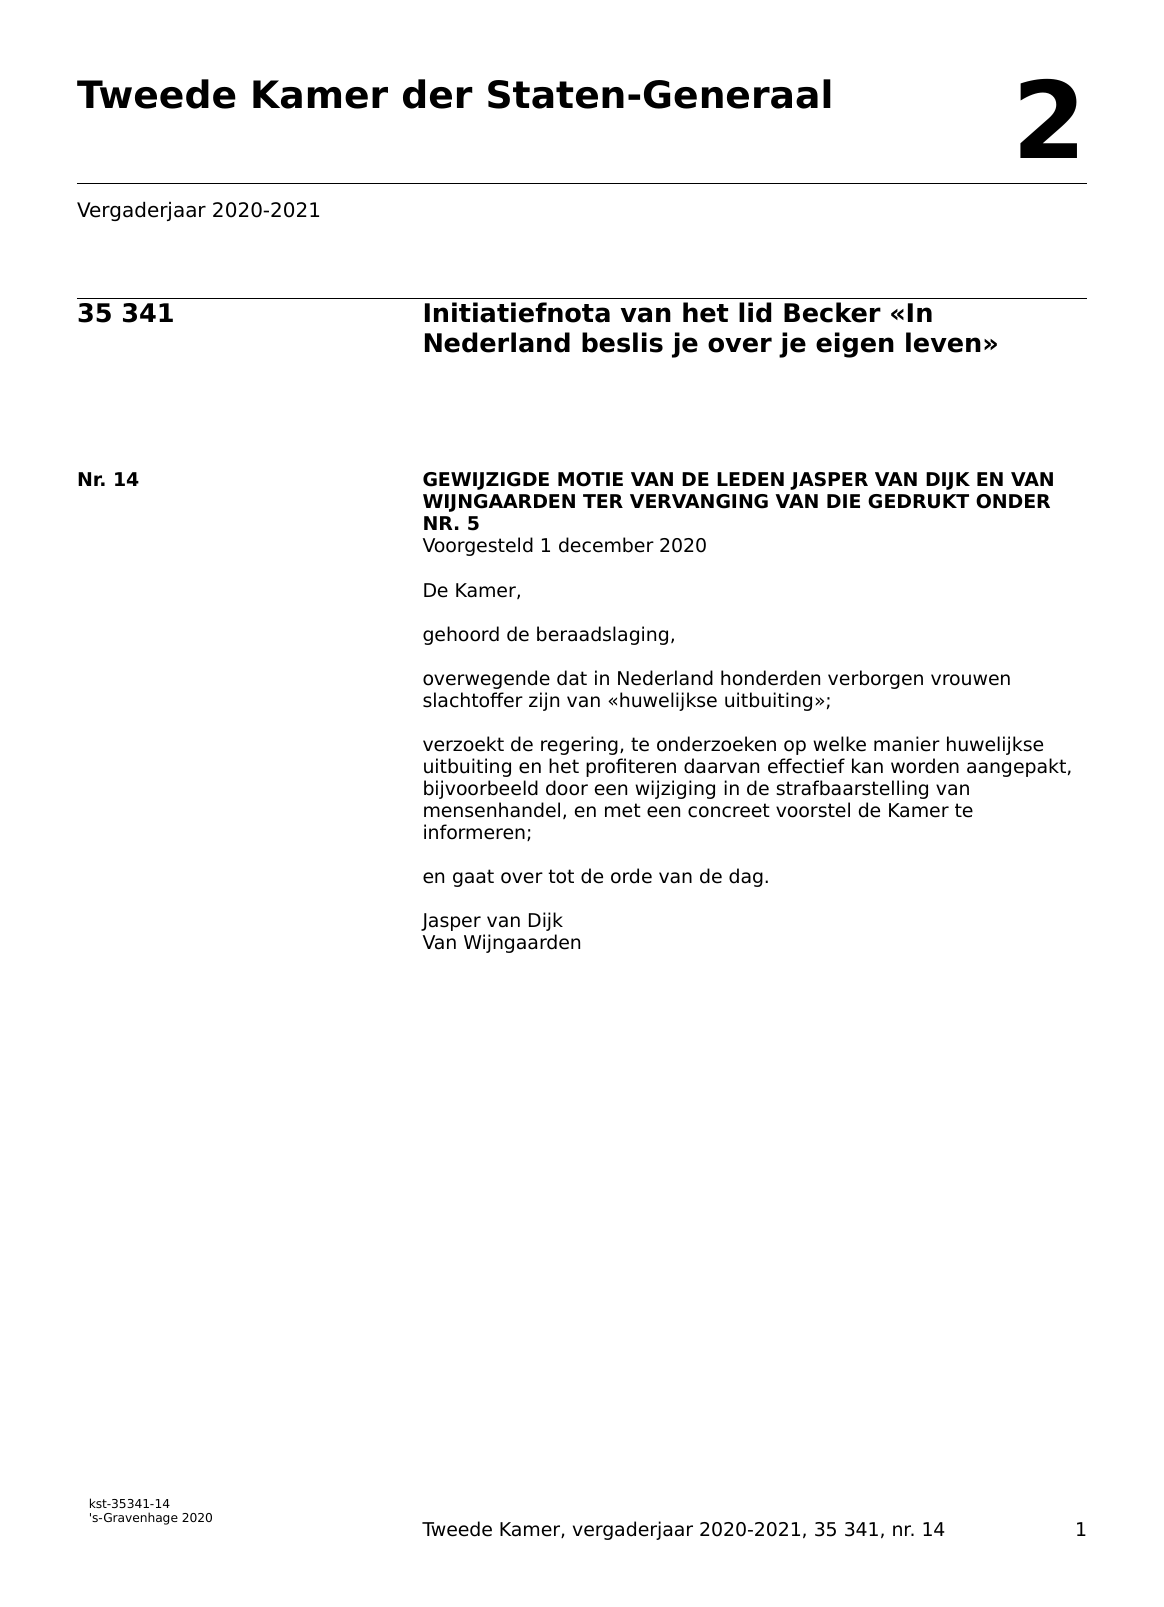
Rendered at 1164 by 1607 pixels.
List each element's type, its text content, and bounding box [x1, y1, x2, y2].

text kst-35341-14 [88, 1497, 323, 1511]
text 's-Gravenhage 2020 [88, 1511, 323, 1525]
subtitle Nr. 14 GEWIJZIGDE MOTIE VAN DE LEDEN JASPER VAN DIJK EN VAN WIJNGAARDEN TER VERVANGING VAN DIE GEDRUKT ONDER NR. 5 [77, 469, 1087, 535]
text verzoekt de regering, te onderzoeken op welke manier huwelijkse uitbuiting en het profiteren daarvan effectief kan worden aangepakt, bijvoorbeeld door een wijziging in de strafbaarstelling van mensenhandel, en met een concreet voorstel de Kamer te informeren; [422, 734, 1087, 844]
text en gaat over tot de orde van de dag. [422, 866, 1087, 888]
text Van Wijngaarden [422, 932, 1087, 954]
text Voorgesteld 1 december 2020 [422, 535, 1087, 557]
table_header 2 [886, 59, 1087, 183]
text overwegende dat in Nederland honderden verborgen vrouwen slachtoffer zijn van «huwelijkse uitbuiting»; [422, 668, 1087, 712]
text Jasper van Dijk [422, 910, 1087, 932]
text gehoord de beraadslaging, [422, 624, 1087, 646]
subtitle 35 341 Initiatiefnota van het lid Becker «In Nederland beslis je over je eigen leven» [77, 299, 1087, 358]
table_header Tweede Kamer der Staten-Generaal [77, 59, 886, 183]
table_cell Vergaderjaar 2020-2021 [77, 184, 1087, 298]
text De Kamer, [422, 579, 1087, 601]
